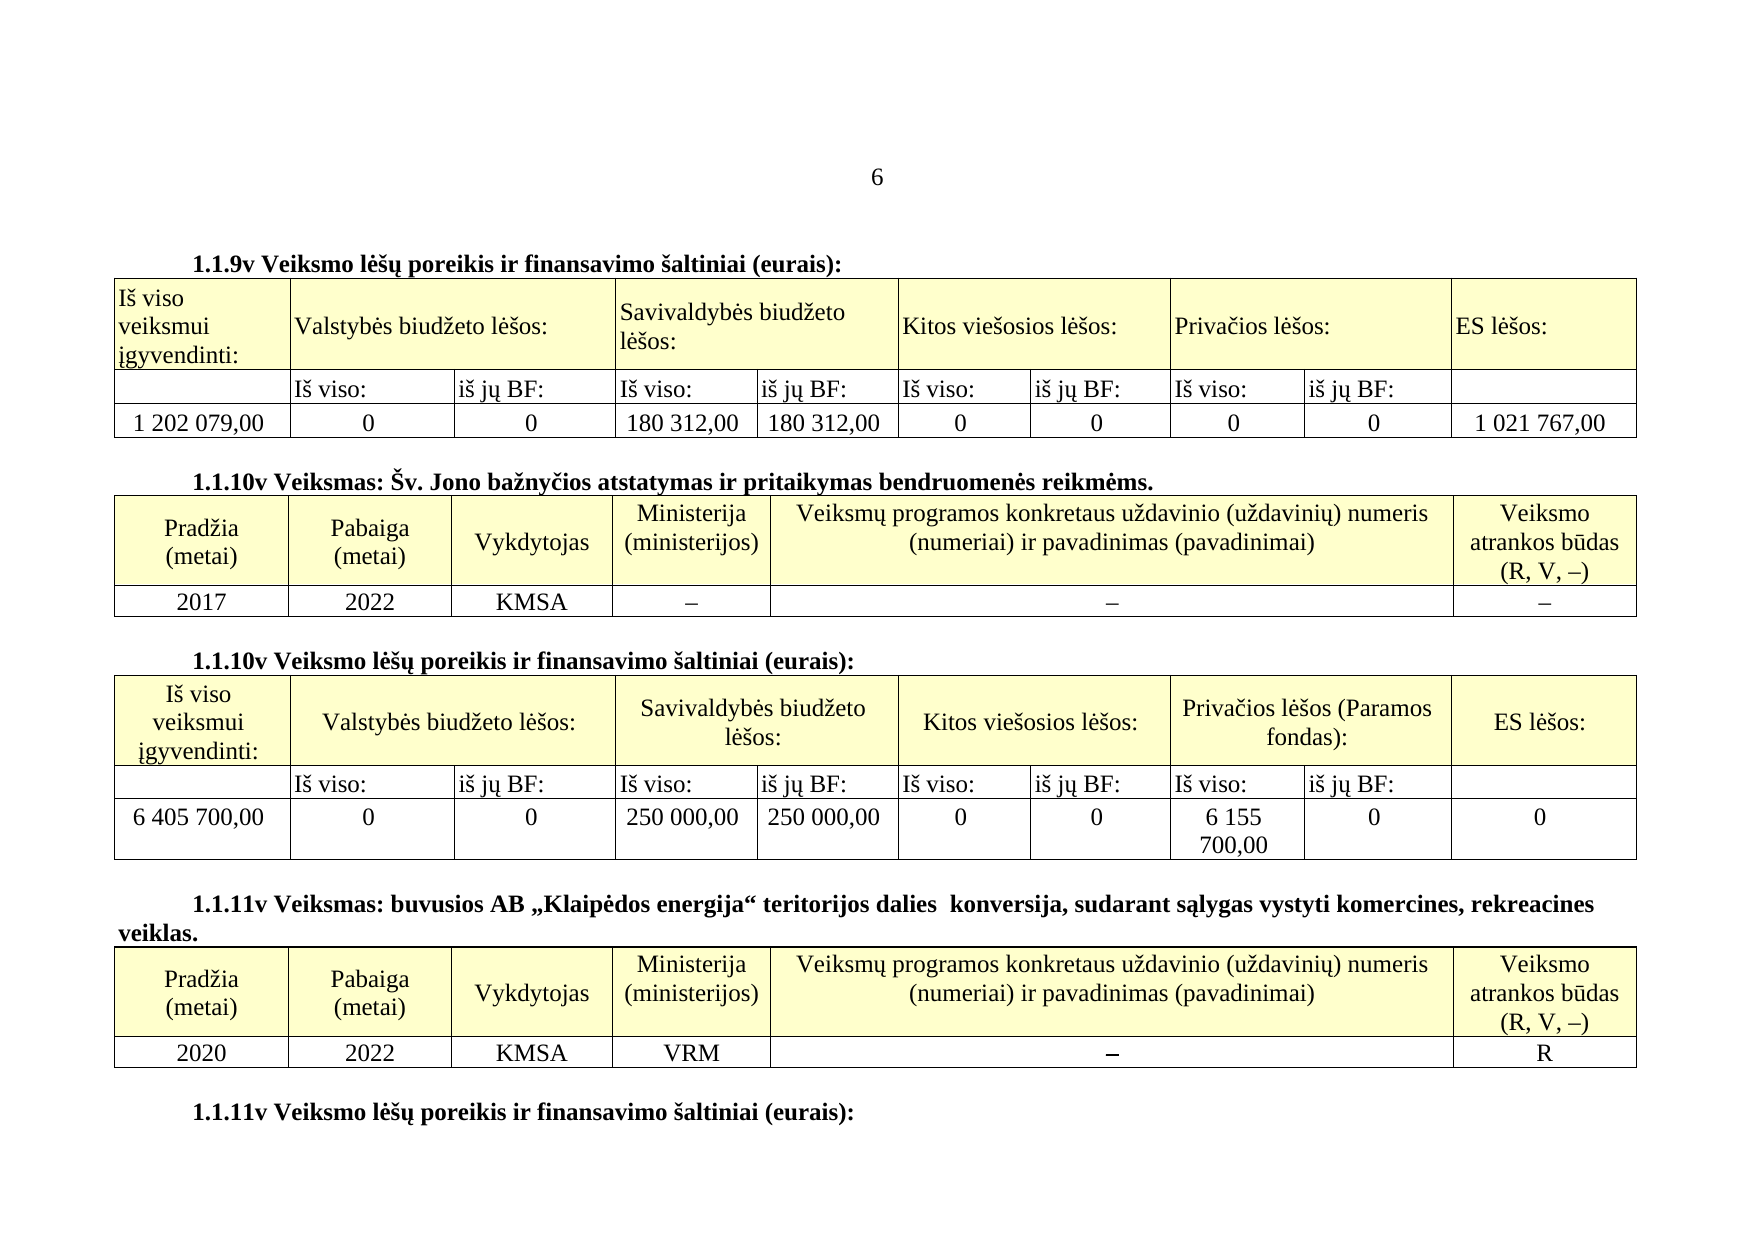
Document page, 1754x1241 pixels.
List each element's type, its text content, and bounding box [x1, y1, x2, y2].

table_cell KMSA [452, 1037, 612, 1067]
table_cell 180 312,00 [758, 404, 898, 437]
table_header Veiksmų programos konkretaus uždavinio (uždavinių) numeris (numeriai) ir pavadinimas (pavadinimai) [771, 948, 1453, 1036]
table_cell 0 [291, 404, 454, 437]
text 1.1.11v Veiksmas: buvusios AB „Klaipėdos energija“ teritorijos dalies konversija, sudarant sąlygas vystyti komercines, rekreacines veiklas. [118, 889, 1636, 946]
table_cell iš jų BF: [758, 766, 898, 798]
table_cell Iš viso: [899, 370, 1030, 403]
table_cell 0 [1305, 799, 1451, 859]
text 1.1.10v Veiksmas: Šv. Jono bažnyčios atstatymas ir pritaikymas bendruomenės reikmėms. [118, 467, 1636, 495]
table_cell iš jų BF: [455, 370, 615, 403]
table_cell 2017 [115, 586, 288, 616]
table_header Kitos viešosios lėšos: [899, 676, 1170, 765]
text 1.1.9v Veiksmo lėšų poreikis ir finansavimo šaltiniai (eurais): [118, 249, 1636, 277]
table_cell – [1454, 586, 1636, 616]
table_cell iš jų BF: [758, 370, 898, 403]
table_cell Iš viso: [1171, 370, 1304, 403]
table_cell 180 312,00 [616, 404, 757, 437]
table_cell iš jų BF: [1031, 370, 1170, 403]
table_header Pabaiga (metai) [289, 496, 451, 584]
table_cell 2020 [115, 1037, 288, 1067]
table_cell iš jų BF: [455, 766, 615, 798]
table_header Veiksmo atrankos būdas (R, V, –) [1454, 496, 1636, 584]
table_header Iš viso veiksmui įgyvendinti: [115, 676, 290, 765]
table_cell 0 [1171, 404, 1304, 437]
table_header Valstybės biudžeto lėšos: [291, 279, 615, 369]
table_cell Iš viso: [616, 766, 757, 798]
table_cell Iš viso: [291, 766, 454, 798]
table_header Veiksmų programos konkretaus uždavinio (uždavinių) numeris (numeriai) ir pavadinimas (pavadinimai) [771, 496, 1453, 584]
table_cell 2022 [289, 586, 451, 616]
table_cell [115, 370, 290, 403]
table_cell 0 [1031, 799, 1170, 859]
table_cell Iš viso: [616, 370, 757, 403]
table_cell iš jų BF: [1031, 766, 1170, 798]
table_cell iš jų BF: [1305, 370, 1451, 403]
table_header Ministerija (ministerijos) [613, 496, 770, 584]
table_header Pradžia (metai) [115, 948, 288, 1036]
table_cell 250 000,00 [616, 799, 757, 859]
table_header Iš viso veiksmui įgyvendinti: [115, 279, 290, 369]
table_header ES lėšos: [1452, 279, 1636, 369]
table_cell 1 021 767,00 [1452, 404, 1636, 437]
table_cell 0 [899, 404, 1030, 437]
table_cell Iš viso: [291, 370, 454, 403]
table_cell 1 202 079,00 [115, 404, 290, 437]
table_header Valstybės biudžeto lėšos: [291, 676, 615, 765]
table_cell 0 [1452, 799, 1636, 859]
table_header Savivaldybės biudžeto lėšos: [616, 676, 898, 765]
table_cell Iš viso: [899, 766, 1030, 798]
table_header Savivaldybės biudžeto lėšos: [616, 279, 898, 369]
table_cell Iš viso: [1171, 766, 1304, 798]
table_cell [1452, 766, 1636, 798]
table_cell VRM [613, 1037, 770, 1067]
table_cell – [771, 586, 1453, 616]
table_cell R [1454, 1037, 1636, 1067]
table_cell 6 155 700,00 [1171, 799, 1304, 859]
table_cell [1452, 370, 1636, 403]
table_cell – [613, 586, 770, 616]
table_cell – [771, 1037, 1453, 1067]
text 1.1.10v Veiksmo lėšų poreikis ir finansavimo šaltiniai (eurais): [118, 646, 1636, 675]
table_cell 0 [1305, 404, 1451, 437]
table_cell 0 [1031, 404, 1170, 437]
table_header ES lėšos: [1452, 676, 1636, 765]
table_header Veiksmo atrankos būdas (R, V, –) [1454, 948, 1636, 1036]
table_header Vykdytojas [452, 948, 612, 1036]
table_cell 0 [455, 799, 615, 859]
table_cell KMSA [452, 586, 612, 616]
table_cell 0 [899, 799, 1030, 859]
table_header Vykdytojas [452, 496, 612, 584]
table_header Privačios lėšos (Paramos fondas): [1171, 676, 1451, 765]
table_header Privačios lėšos: [1171, 279, 1451, 369]
table_cell iš jų BF: [1305, 766, 1451, 798]
table_header Pradžia (metai) [115, 496, 288, 584]
table_cell 0 [291, 799, 454, 859]
table_header Kitos viešosios lėšos: [899, 279, 1170, 369]
table_cell 6 405 700,00 [115, 799, 290, 859]
table_header Ministerija (ministerijos) [613, 948, 770, 1036]
table_cell 2022 [289, 1037, 451, 1067]
table_cell 0 [455, 404, 615, 437]
table_cell [115, 766, 290, 798]
table_cell 250 000,00 [758, 799, 898, 859]
text 1.1.11v Veiksmo lėšų poreikis ir finansavimo šaltiniai (eurais): [118, 1097, 1636, 1126]
table_header Pabaiga (metai) [289, 948, 451, 1036]
